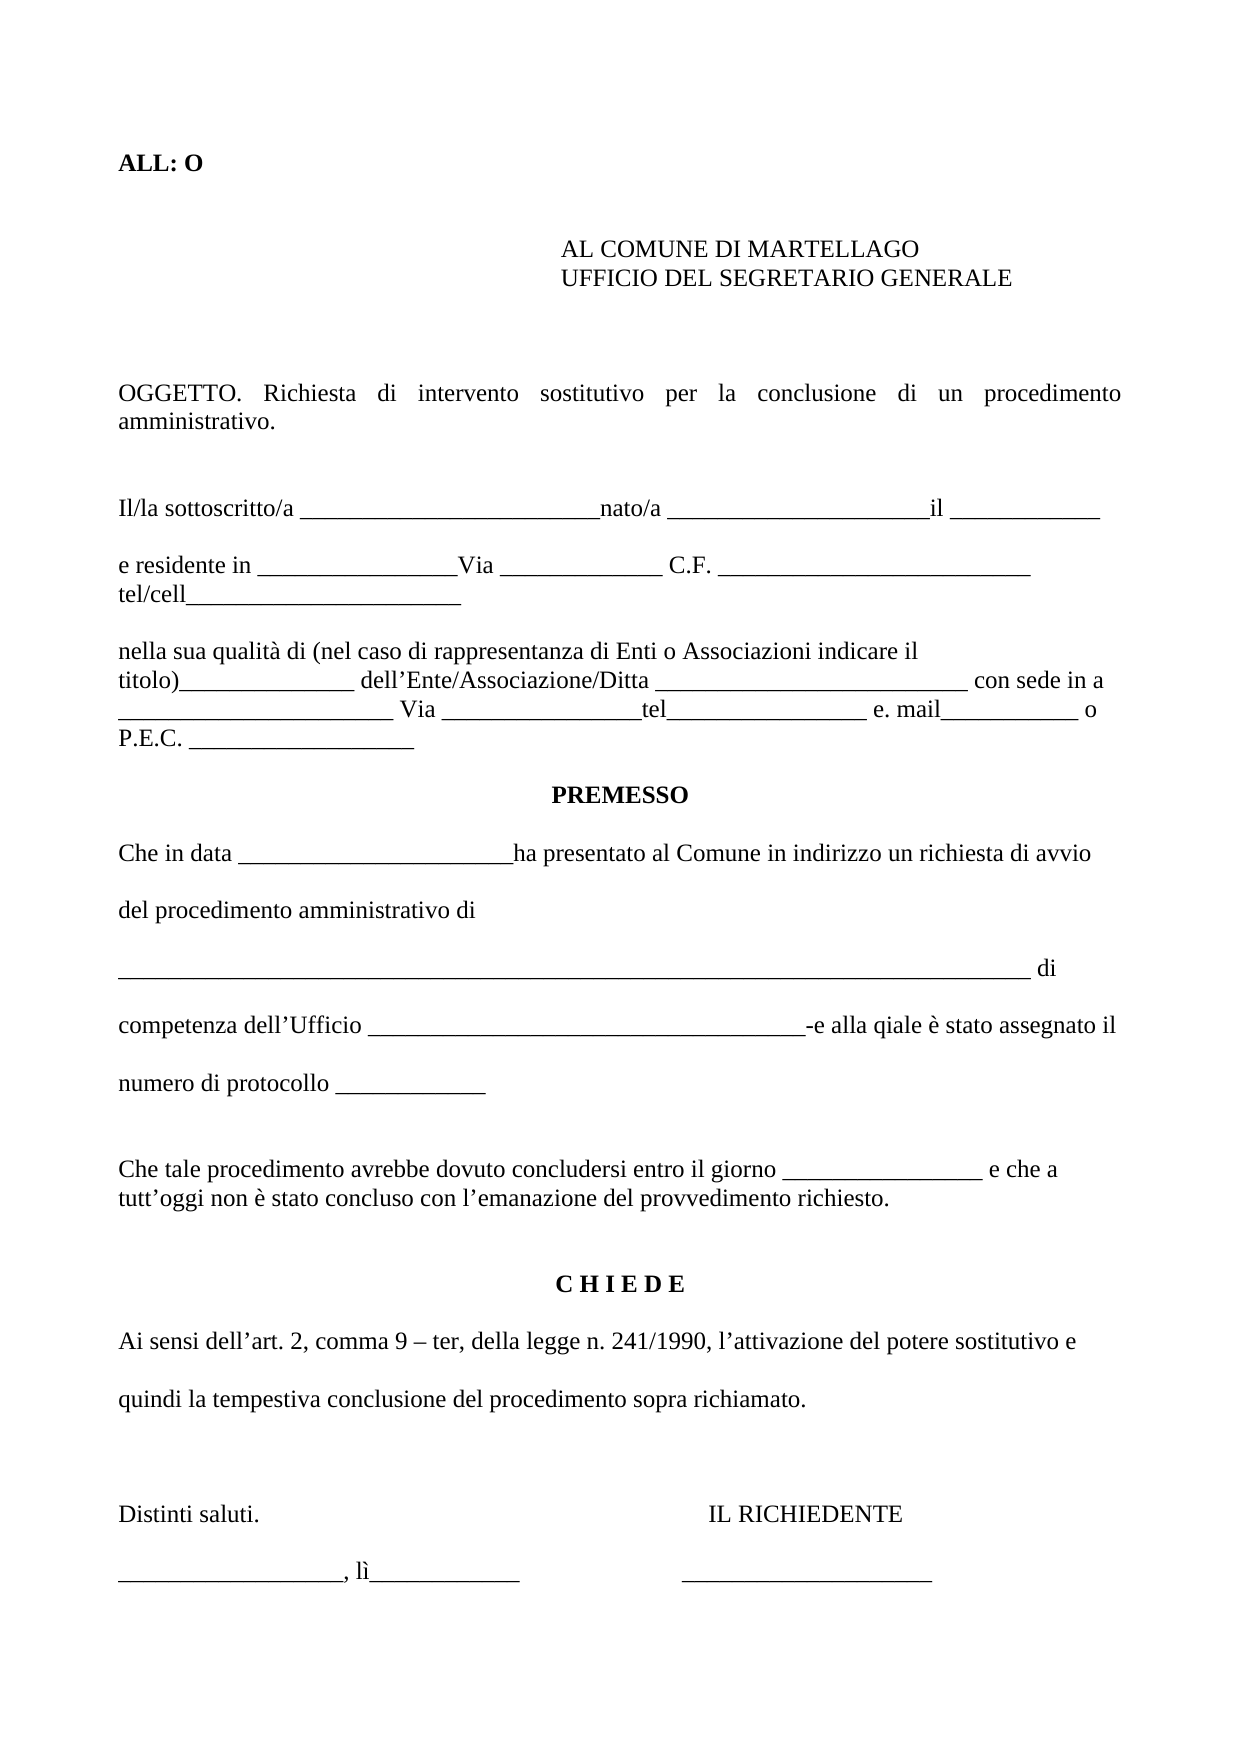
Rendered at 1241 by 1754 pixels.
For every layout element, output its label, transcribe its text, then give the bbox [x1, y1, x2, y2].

text Distinti saluti. IL RICHIEDENTE [118, 1499, 1122, 1528]
text __________________, lì____________ ____________________ [118, 1556, 1122, 1585]
text C H I E D E [118, 1269, 1122, 1298]
text UFFICIO DEL SEGRETARIO GENERALE [118, 263, 1122, 291]
text Ai sensi dell’art. 2, comma 9 – ter, della legge n. 241/1990, l’attivazione del potere sostitutivo e quindi la tempestiva conclusione del procedimento sopra richiamato. [118, 1326, 1122, 1413]
text Che tale procedimento avrebbe dovuto concludersi entro il giorno ________________ e che a tutt’oggi non è stato concluso con l’emanazione del provvedimento richiesto. [118, 1154, 1122, 1211]
text e residente in ________________Via _____________ C.F. _________________________ tel/cell______________________ [118, 550, 1122, 608]
text PREMESSO [118, 780, 1122, 809]
text Che in data ______________________ha presentato al Comune in indirizzo un richiesta di avvio del procedimento amministrativo di _________________________________________________________________________ di competenza dell’Ufficio ___________________________________-e alla qiale è stato assegnato il numero di protocollo ____________ [118, 838, 1122, 1096]
text nella sua qualità di (nel caso di rappresentanza di Enti o Associazioni indicare il titolo)______________ dell’Ente/Associazione/Ditta _________________________ con sede in a ______________________ Via ________________tel________________ e. mail___________ o P.E.C. __________________ [118, 636, 1122, 751]
text AL COMUNE DI MARTELLAGO [118, 234, 1122, 263]
text ALL: O [118, 148, 1122, 176]
text Il/la sottoscritto/a ________________________nato/a _____________________il ____________ [118, 493, 1122, 521]
text OGGETTO. Richiesta di intervento sostitutivo per la conclusione di un procedimento amministrativo. [118, 378, 1122, 435]
